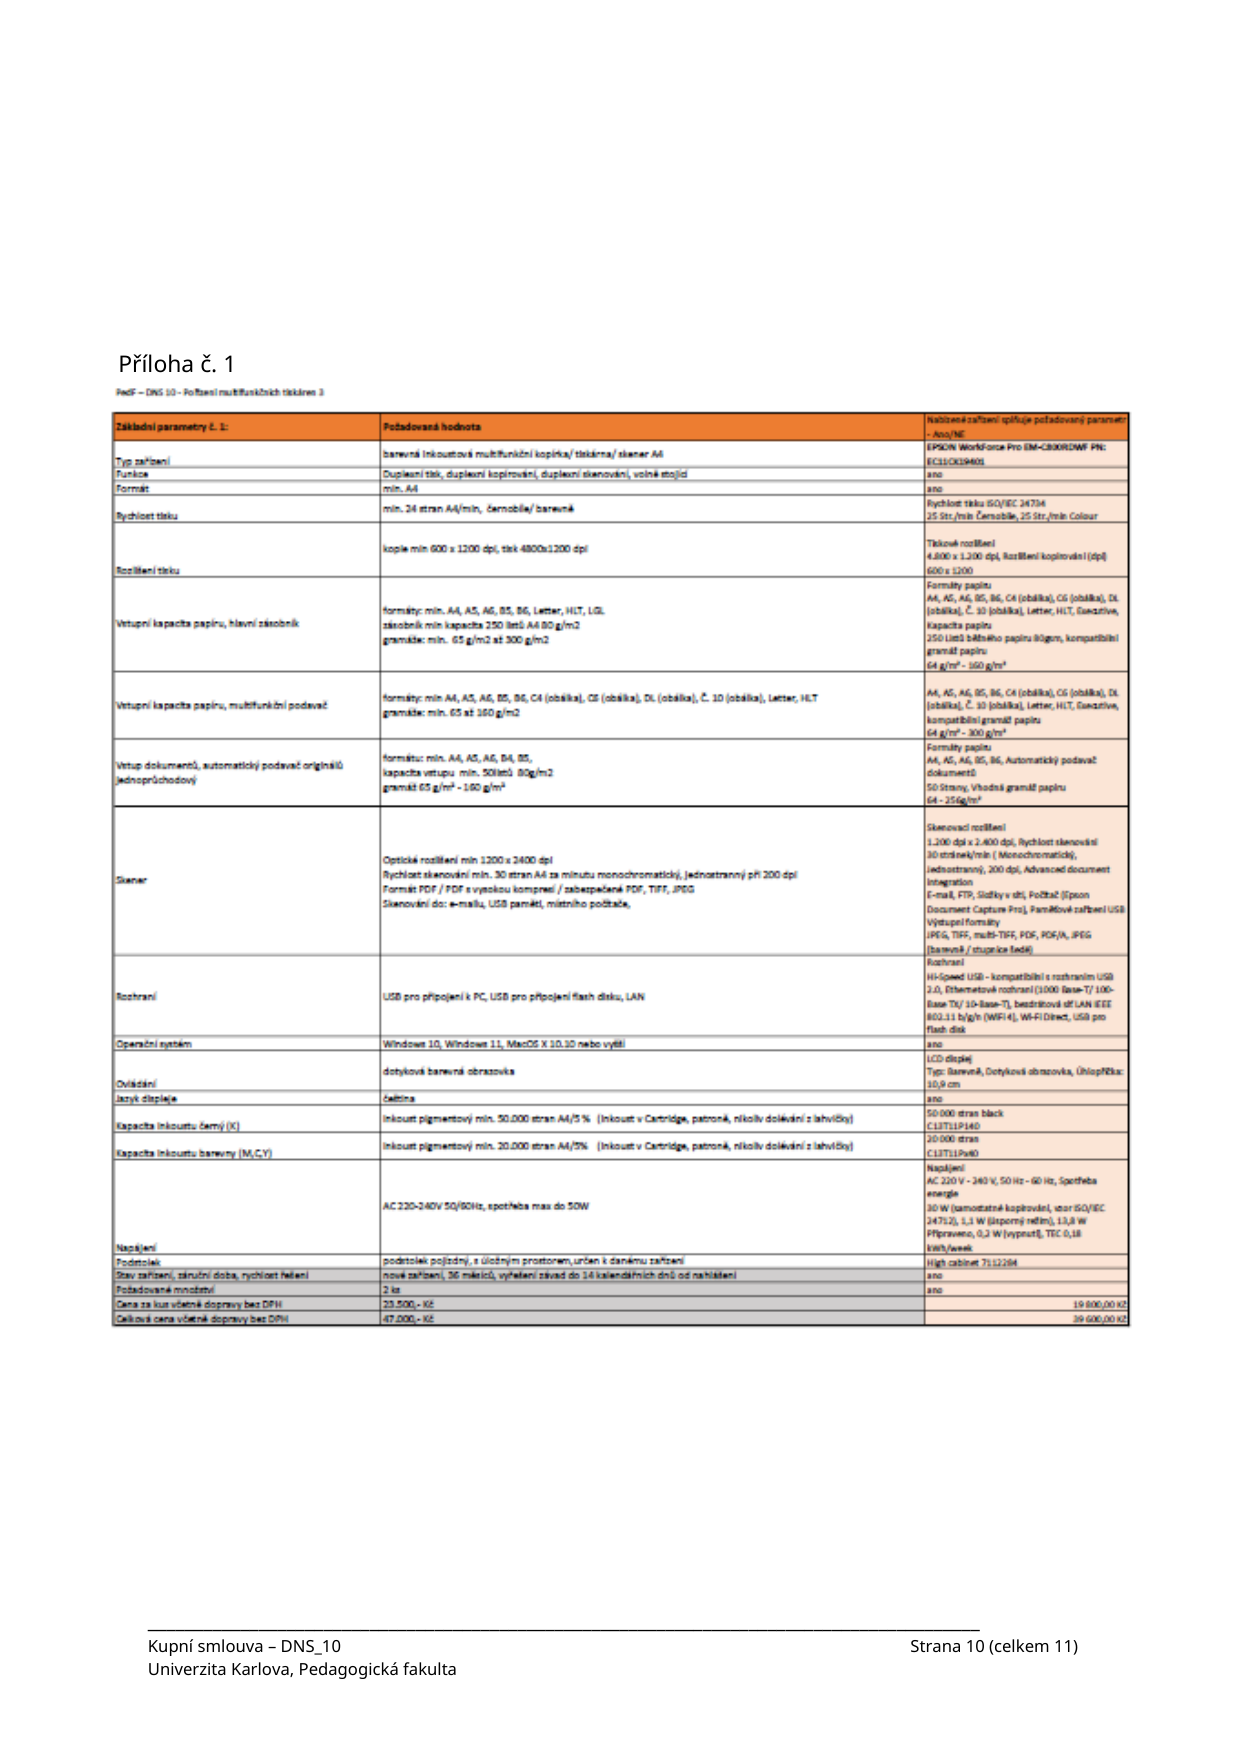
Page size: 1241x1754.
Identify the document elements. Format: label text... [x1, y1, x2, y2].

text Příloha č. 1 [118, 348, 1093, 379]
